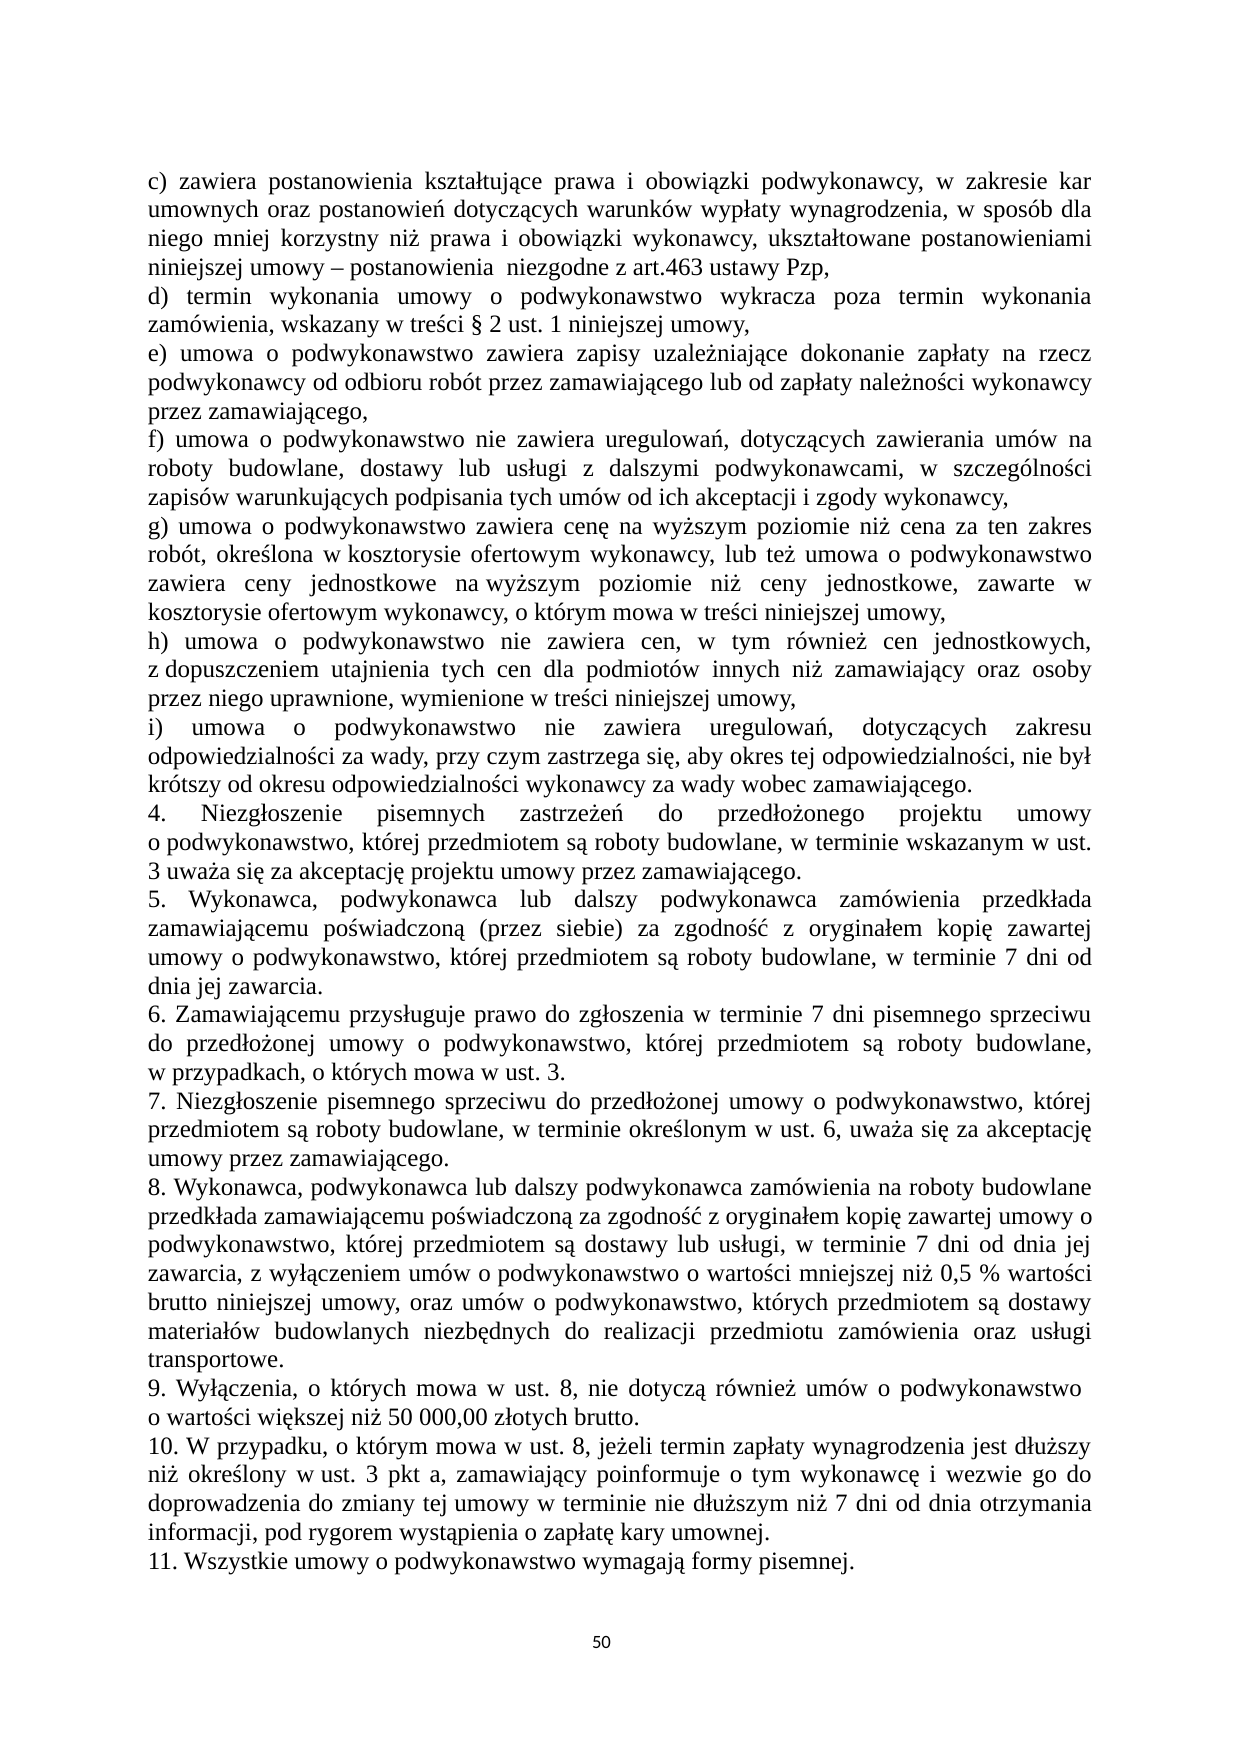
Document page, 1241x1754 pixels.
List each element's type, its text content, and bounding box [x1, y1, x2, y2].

text 7. Niezgłoszenie pisemnego sprzeciwu do przedłożonej umowy o podwykonawstwo, której przedmiotem są roboty budowlane, w terminie określonym w ust. 6, uważa się za akceptację umowy przez zamawiającego. [148, 1086, 1093, 1172]
text 5. Wykonawca, podwykonawca lub dalszy podwykonawca zamówienia przedkłada zamawiającemu poświadczoną (przez siebie) za zgodność z oryginałem kopię zawartej umowy o podwykonawstwo, której przedmiotem są roboty budowlane, w terminie 7 dni od dnia jej zawarcia. [148, 884, 1093, 999]
text g) umowa o podwykonawstwo zawiera cenę na wyższym poziomie niż cena za ten zakres robót, określona w kosztorysie ofertowym wykonawcy, lub też umowa o podwykonawstwo zawiera ceny jednostkowe na wyższym poziomie niż ceny jednostkowe, zawarte w kosztorysie ofertowym wykonawcy, o którym mowa w treści niniejszej umowy, [148, 511, 1093, 626]
text 8. Wykonawca, podwykonawca lub dalszy podwykonawca zamówienia na roboty budowlane przedkłada zamawiającemu poświadczoną za zgodność z oryginałem kopię zawartej umowy o podwykonawstwo, której przedmiotem są dostawy lub usługi, w terminie 7 dni od dnia jej zawarcia, z wyłączeniem umów o podwykonawstwo o wartości mniejszej niż 0,5 % wartości brutto niniejszej umowy, oraz umów o podwykonawstwo, których przedmiotem są dostawy materiałów budowlanych niezbędnych do realizacji przedmiotu zamówienia oraz usługi transportowe. [148, 1172, 1093, 1373]
text c) zawiera postanowienia kształtujące prawa i obowiązki podwykonawcy, w zakresie kar umownych oraz postanowień dotyczących warunków wypłaty wynagrodzenia, w sposób dla niego mniej korzystny niż prawa i obowiązki wykonawcy, ukształtowane postanowieniami niniejszej umowy – postanowienia niezgodne z art.463 ustawy Pzp, [148, 166, 1093, 281]
text h) umowa o podwykonawstwo nie zawiera cen, w tym również cen jednostkowych, z dopuszczeniem utajnienia tych cen dla podmiotów innych niż zamawiający oraz osoby przez niego uprawnione, wymienione w treści niniejszej umowy, [148, 626, 1093, 712]
text 4. Niezgłoszenie pisemnych zastrzeżeń do przedłożonego projektu umowy o podwykonawstwo, której przedmiotem są roboty budowlane, w terminie wskazanym w ust. 3 uważa się za akceptację projektu umowy przez zamawiającego. [148, 798, 1093, 884]
text e) umowa o podwykonawstwo zawiera zapisy uzależniające dokonanie zapłaty na rzecz podwykonawcy od odbioru robót przez zamawiającego lub od zapłaty należności wykonawcy przez zamawiającego, [148, 338, 1093, 424]
text f) umowa o podwykonawstwo nie zawiera uregulowań, dotyczących zawierania umów na roboty budowlane, dostawy lub usługi z dalszymi podwykonawcami, w szczególności zapisów warunkujących podpisania tych umów od ich akceptacji i zgody wykonawcy, [148, 424, 1093, 511]
text d) termin wykonania umowy o podwykonawstwo wykracza poza termin wykonania zamówienia, wskazany w treści § 2 ust. 1 niniejszej umowy, [148, 281, 1093, 338]
text 9. Wyłączenia, o których mowa w ust. 8, nie dotyczą również umów o podwykonawstwo o wartości większej niż 50 000,00 złotych brutto. [148, 1373, 1093, 1431]
text 10. W przypadku, o którym mowa w ust. 8, jeżeli termin zapłaty wynagrodzenia jest dłuższy niż określony w ust. 3 pkt a, zamawiający poinformuje o tym wykonawcę i wezwie go do doprowadzenia do zmiany tej umowy w terminie nie dłuższym niż 7 dni od dnia otrzymania informacji, pod rygorem wystąpienia o zapłatę kary umownej. [148, 1431, 1093, 1546]
text 6. Zamawiającemu przysługuje prawo do zgłoszenia w terminie 7 dni pisemnego sprzeciwu do przedłożonej umowy o podwykonawstwo, której przedmiotem są roboty budowlane, w przypadkach, o których mowa w ust. 3. [148, 999, 1093, 1086]
text 11. Wszystkie umowy o podwykonawstwo wymagają formy pisemnej. [148, 1546, 1093, 1574]
text i) umowa o podwykonawstwo nie zawiera uregulowań, dotyczących zakresu odpowiedzialności za wady, przy czym zastrzega się, aby okres tej odpowiedzialności, nie był krótszy od okresu odpowiedzialności wykonawcy za wady wobec zamawiającego. [148, 712, 1093, 798]
